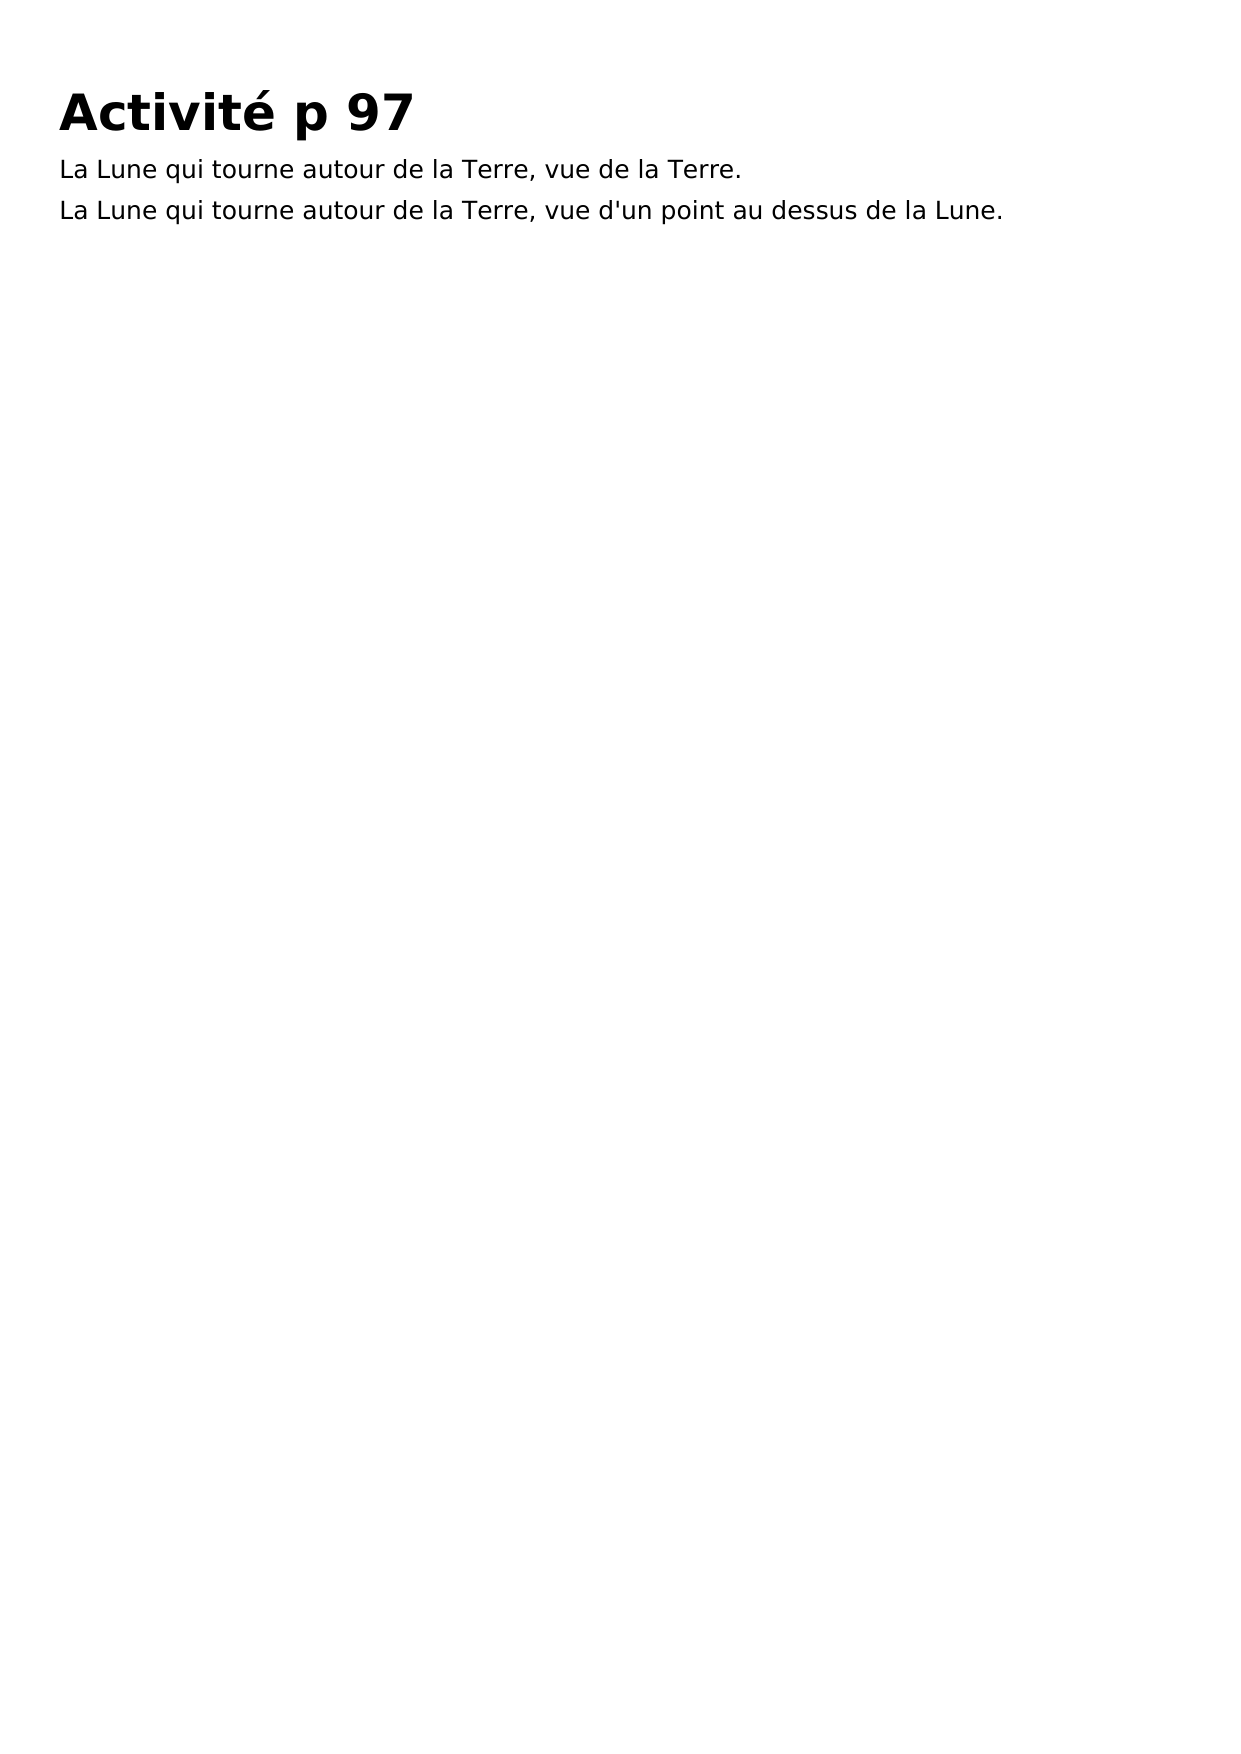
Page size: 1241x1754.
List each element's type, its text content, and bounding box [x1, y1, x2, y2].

text La Lune qui tourne autour de la Terre, vue d'un point au dessus de la Lune. [59, 196, 1181, 226]
text La Lune qui tourne autour de la Terre, vue de la Terre. [59, 155, 1181, 184]
subtitle Activité p 97 [59, 84, 1181, 142]
